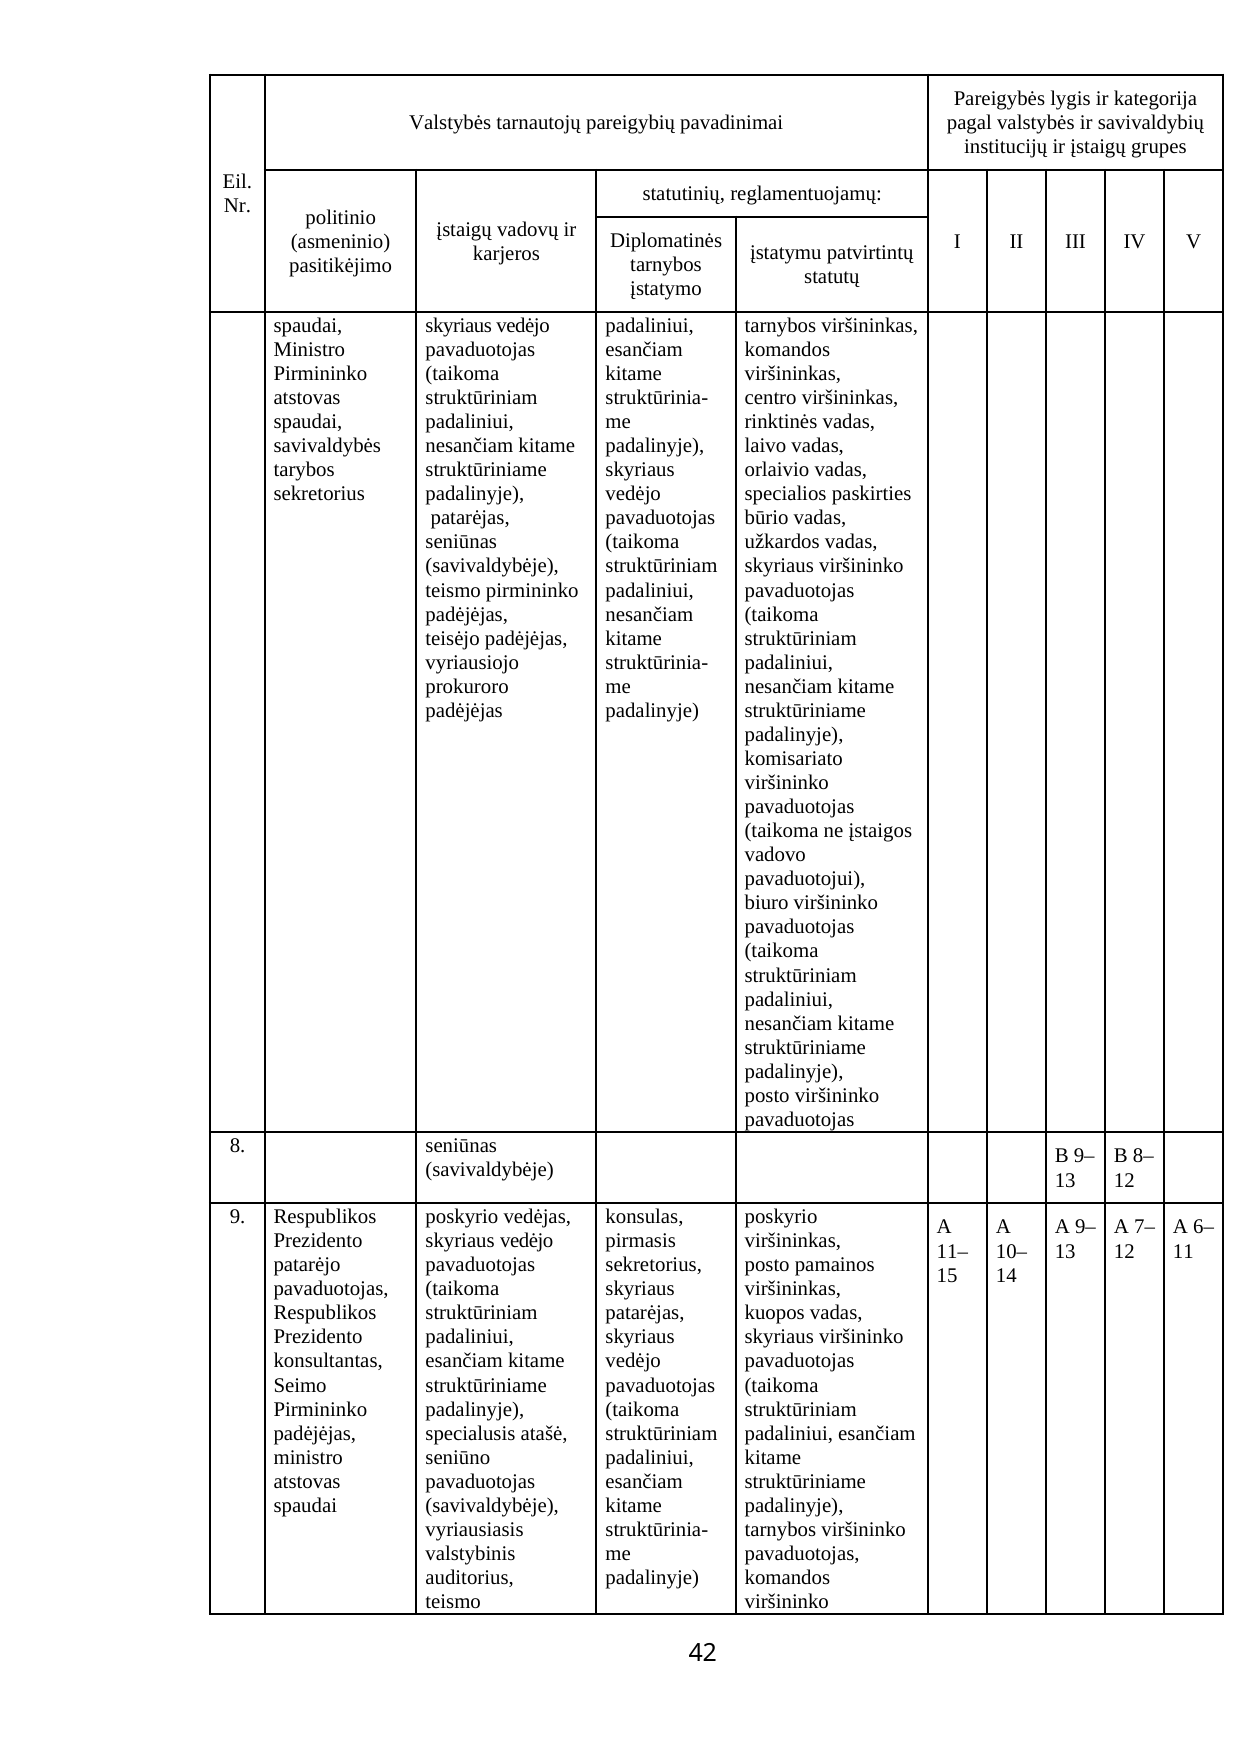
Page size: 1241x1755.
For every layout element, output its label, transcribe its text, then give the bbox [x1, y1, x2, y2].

table_cell [1165, 313, 1222, 1131]
table_cell IV [1106, 171, 1163, 311]
table_cell A 6–11 [1165, 1204, 1222, 1613]
table_cell [1047, 313, 1104, 1131]
table_cell [1165, 1133, 1222, 1202]
table_cell Diplomatinės tarnybos įstatymo [597, 218, 735, 311]
table_cell II [988, 171, 1045, 311]
table_cell padaliniui, esančiam kitame struktūrinia-me padalinyje), skyriaus vedėjo pavaduotojas (taikoma struktūriniam padaliniui, nesančiam kitame struktūrinia-me padalinyje) [597, 313, 735, 1131]
table_cell A 11–15 [929, 1204, 986, 1613]
table_cell B 9–13 [1047, 1133, 1104, 1202]
table_cell spaudai, Ministro Pirmininko atstovas spaudai, savivaldybės tarybos sekretorius [266, 313, 415, 1131]
table_cell poskyrio vedėjas, skyriaus vedėjo pavaduotojas (taikoma struktūriniam padaliniui, esančiam kitame struktūriniame padalinyje), specialusis atašė, seniūno pavaduotojas (savivaldybėje), vyriausiasis valstybinis auditorius, teismo [417, 1204, 595, 1613]
table_cell [597, 1133, 735, 1202]
table_cell III [1047, 171, 1104, 311]
table_cell I [929, 171, 986, 311]
table_cell poskyrio viršininkas, posto pamainos viršininkas, kuopos vadas, skyriaus viršininko pavaduotojas (taikoma struktūriniam padaliniui, esančiam kitame struktūriniame padalinyje), tarnybos viršininko pavaduotojas, komandos viršininko [737, 1204, 927, 1613]
table_cell konsulas, pirmasis sekretorius, skyriaus patarėjas, skyriaus vedėjo pavaduotojas (taikoma struktūriniam padaliniui, esančiam kitame struktūrinia-me padalinyje) [597, 1204, 735, 1613]
table_cell seniūnas (savivaldybėje) [417, 1133, 595, 1202]
table_cell 9. [211, 1204, 264, 1613]
table_cell įstatymu patvirtintų statutų [737, 218, 927, 311]
table_cell Respublikos Prezidento patarėjo pavaduotojas, Respublikos Prezidento konsultantas, Seimo Pirmininko padėjėjas, ministro atstovas spaudai [266, 1204, 415, 1613]
table_cell B 8–12 [1106, 1133, 1163, 1202]
table_cell [929, 1133, 986, 1202]
table_cell [211, 313, 264, 1131]
table_cell 8. [211, 1133, 264, 1202]
table_cell A 9–13 [1047, 1204, 1104, 1613]
table_cell [737, 1133, 927, 1202]
table_cell [266, 1133, 415, 1202]
table_cell [988, 1133, 1045, 1202]
table_cell [929, 313, 986, 1131]
table_cell statutinių, reglamentuojamų: [597, 171, 927, 216]
table_cell A 10–14 [988, 1204, 1045, 1613]
table_cell [988, 313, 1045, 1131]
table_cell A 7–12 [1106, 1204, 1163, 1613]
table_header Eil. Nr. [211, 76, 264, 311]
table_cell V [1165, 171, 1222, 311]
table_cell įstaigų vadovų ir karjeros [417, 171, 595, 311]
table_header Valstybės tarnautojų pareigybių pavadinimai [266, 76, 927, 169]
table_cell skyriaus vedėjo pavaduotojas (taikoma struktūriniam padaliniui, nesančiam kitame struktūriniame padalinyje), patarėjas, seniūnas (savivaldybėje), teismo pirmininko padėjėjas, teisėjo padėjėjas, vyriausiojo prokuroro padėjėjas [417, 313, 595, 1131]
table_cell [1106, 313, 1163, 1131]
table_cell tarnybos viršininkas, komandos viršininkas, centro viršininkas, rinktinės vadas, laivo vadas, orlaivio vadas, specialios paskirties būrio vadas, užkardos vadas, skyriaus viršininko pavaduotojas (taikoma struktūriniam padaliniui, nesančiam kitame struktūriniame padalinyje), komisariato viršininko pavaduotojas (taikoma ne įstaigos vadovo pavaduotojui), biuro viršininko pavaduotojas (taikoma struktūriniam padaliniui, nesančiam kitame struktūriniame padalinyje), posto viršininko pavaduotojas [737, 313, 927, 1131]
table_cell politinio (asmeninio) pasitikėjimo [266, 171, 415, 311]
table_header Pareigybės lygis ir kategorija pagal valstybės ir savivaldybių institucijų ir įstaigų grupes [929, 76, 1222, 169]
